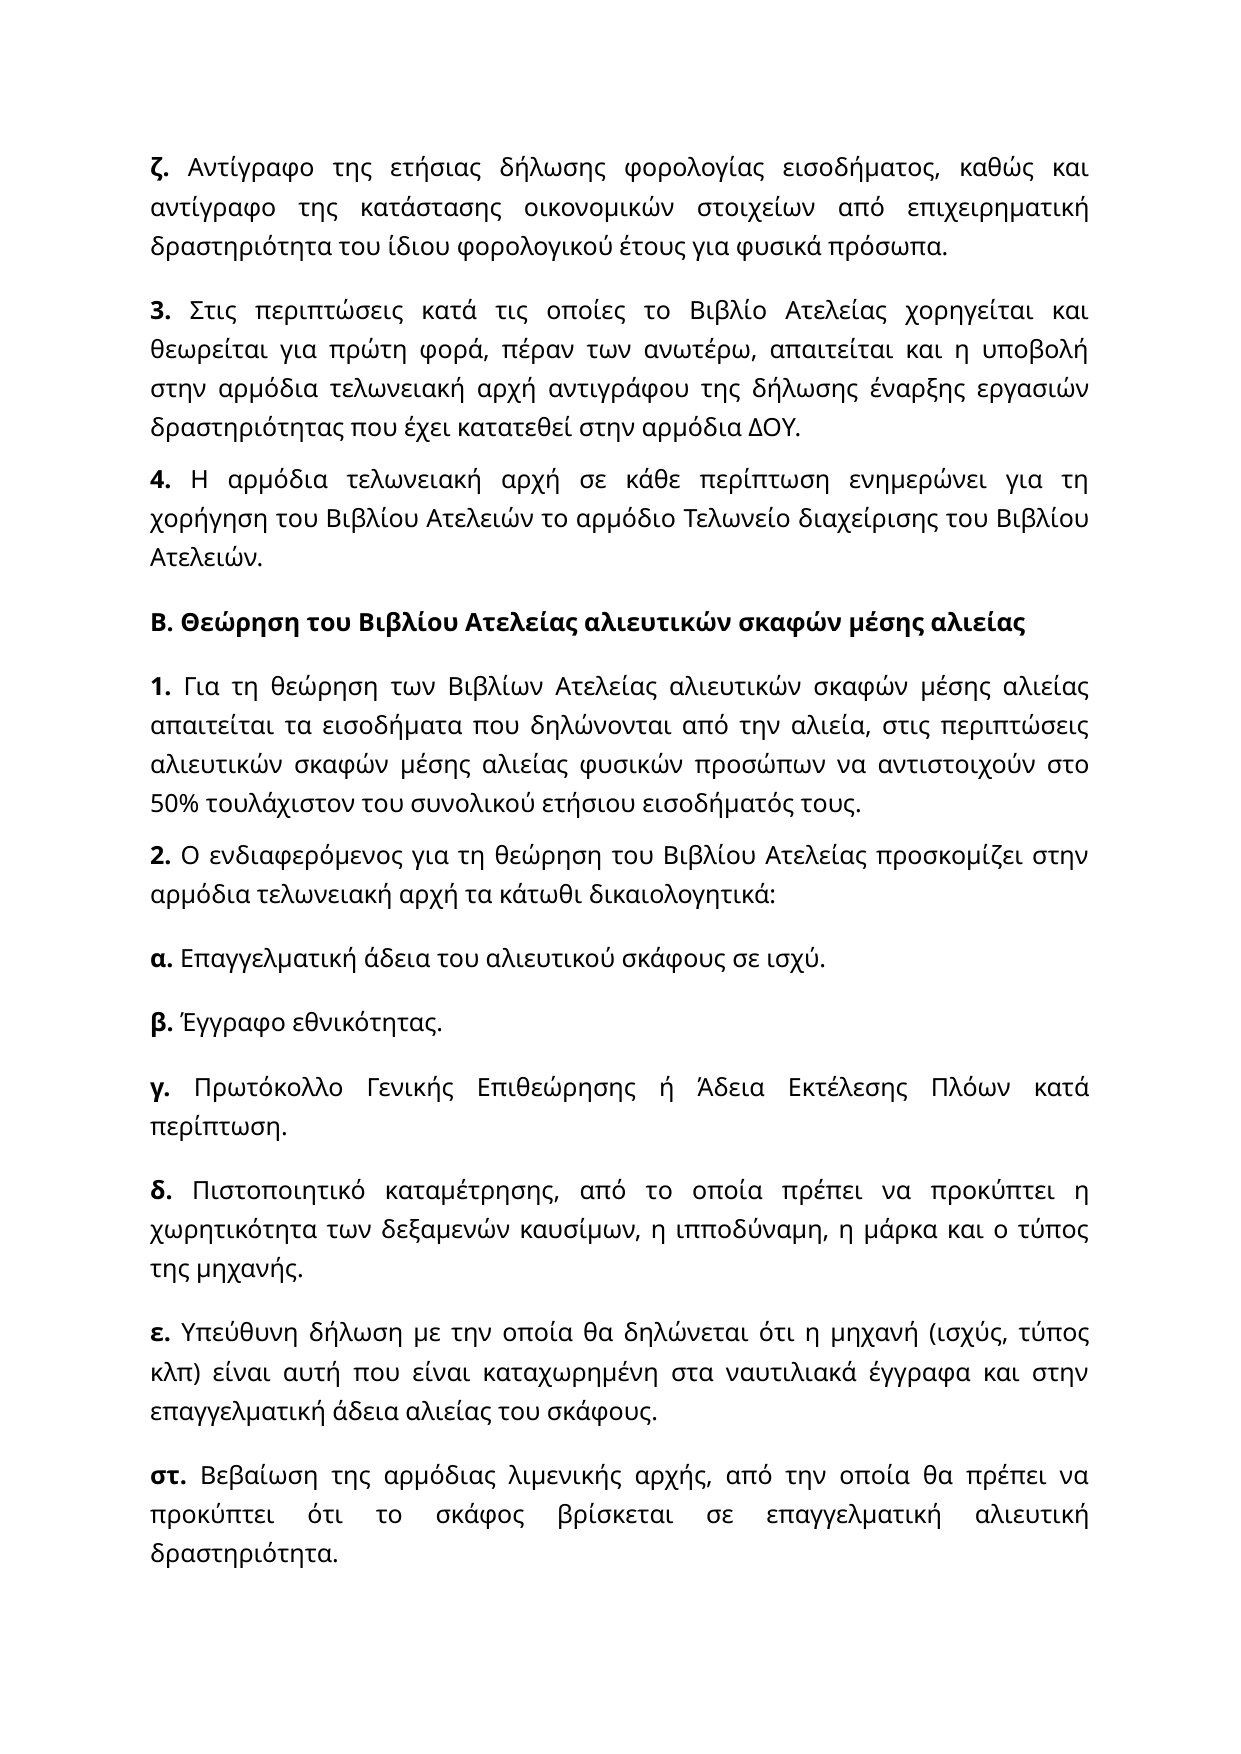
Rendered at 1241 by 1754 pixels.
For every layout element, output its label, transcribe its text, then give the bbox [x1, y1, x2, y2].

text γ. Πρωτόκολλο Γενικής Επιθεώρησης ή Άδεια Εκτέλεσης Πλόων κατά περίπτωση. [150, 1069, 1090, 1142]
text ε. Υπεύθυνη δήλωση με την οποία θα δηλώνεται ότι η μηχανή (ισχύς, τύπος κλπ) είναι αυτή που είναι καταχωρημένη στα ναυτιλιακά έγγραφα και στην επαγγελματική άδεια αλιείας του σκάφους. [150, 1315, 1090, 1427]
text Β. Θεώρηση του Βιβλίου Ατελείας αλιευτικών σκαφών μέσης αλιείας [150, 604, 1090, 638]
text 3. Στις περιπτώσεις κατά τις οποίες το Βιβλίο Ατελείας χορηγείται και θεωρείται για πρώτη φορά, πέραν των ανωτέρω, απαιτείται και η υποβολή στην αρμόδια τελωνειακή αρχή αντιγράφου της δήλωσης έναρξης εργασιών δραστηριότητας που έχει κατατεθεί στην αρμόδια ΔΟΥ. [150, 292, 1090, 444]
text 4. Η αρμόδια τελωνειακή αρχή σε κάθε περίπτωση ενημερώνει για τη χορήγηση του Βιβλίου Ατελειών το αρμόδιο Τελωνείο διαχείρισης του Βιβλίου Ατελειών. [150, 462, 1090, 574]
text α. Επαγγελματική άδεια του αλιευτικού σκάφους σε ισχύ. [150, 941, 1090, 975]
text 1. Για τη θεώρηση των Βιβλίων Ατελείας αλιευτικών σκαφών μέσης αλιείας απαιτείται τα εισοδήματα που δηλώνονται από την αλιεία, στις περιπτώσεις αλιευτικών σκαφών μέσης αλιείας φυσικών προσώπων να αντιστοιχούν στο 50% τουλάχιστον του συνολικού ετήσιου εισοδήματός τους. [150, 668, 1090, 820]
text δ. Πιστοποιητικό καταμέτρησης, από το οποία πρέπει να προκύπτει η χωρητικότητα των δεξαμενών καυσίμων, η ιπποδύναμη, η μάρκα και ο τύπος της μηχανής. [150, 1172, 1090, 1285]
text ζ. Αντίγραφο της ετήσιας δήλωσης φορολογίας εισοδήματος, καθώς και αντίγραφο της κατάστασης οικονομικών στοιχείων από επιχειρηματική δραστηριότητα του ίδιου φορολογικού έτους για φυσικά πρόσωπα. [150, 150, 1090, 262]
text στ. Βεβαίωση της αρμόδιας λιμενικής αρχής, από την οποία θα πρέπει να προκύπτει ότι το σκάφος βρίσκεται σε επαγγελματική αλιευτική δραστηριότητα. [150, 1457, 1090, 1570]
text β. Έγγραφο εθνικότητας. [150, 1005, 1090, 1039]
text 2. Ο ενδιαφερόμενος για τη θεώρηση του Βιβλίου Ατελείας προσκομίζει στην αρμόδια τελωνειακή αρχή τα κάτωθι δικαιολογητικά: [150, 837, 1090, 911]
